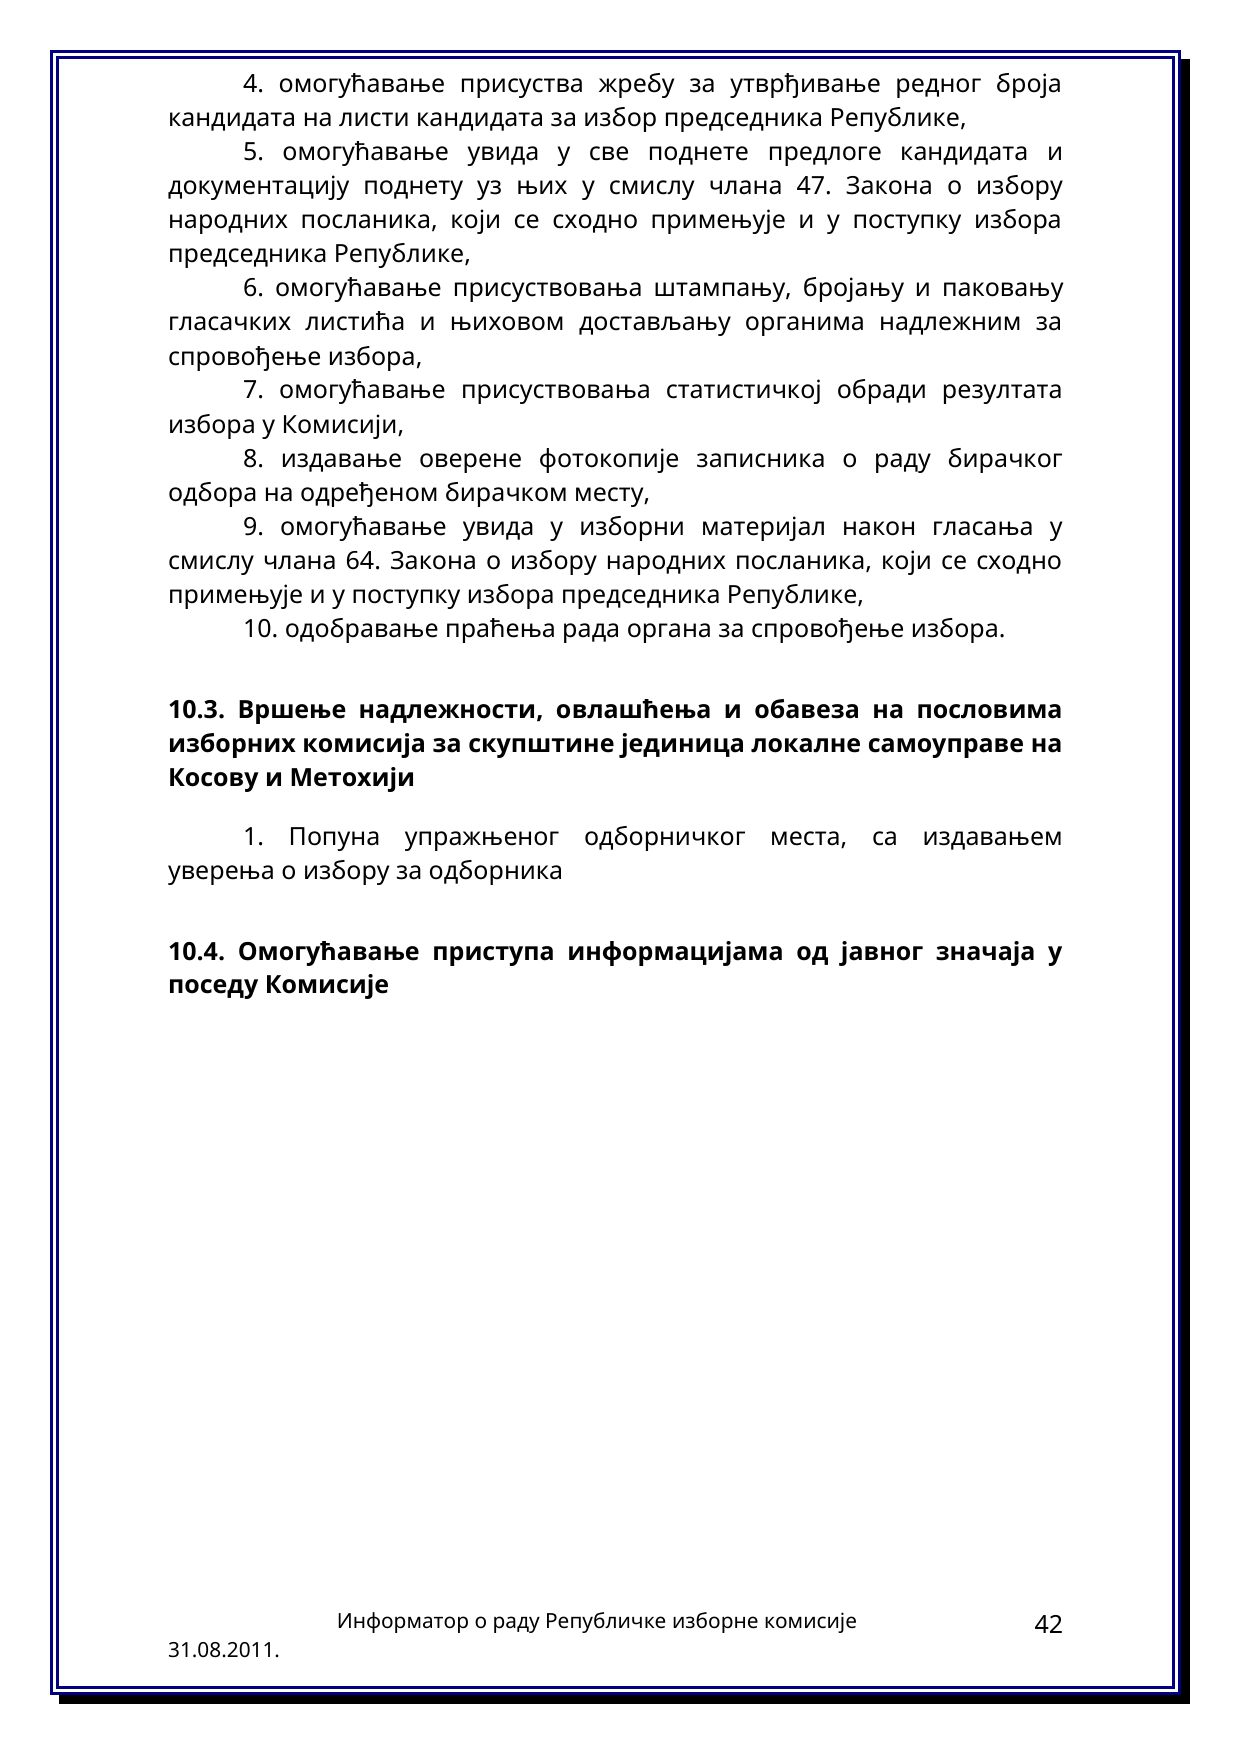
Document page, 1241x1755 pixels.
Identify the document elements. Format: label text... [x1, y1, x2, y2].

text 6. омогућавање присуствовања штампању, бројању и паковању гласачких листића и њиховом достављању органима надлежним за спровођење избора, [168, 270, 1063, 372]
text 8. издавање оверене фотокопије записника о раду бирачког одбора на одређеном бирачком месту, [168, 440, 1063, 508]
subtitle 10.4. Омогућавање приступа информацијама од јавног значаја у поседу Комисије [168, 933, 1063, 1001]
text 9. омогућавање увида у изборни материјал након гласања у смислу члана 64. Закона о избору народних посланика, који се сходно примењује и у поступку избора председника Републике, [168, 508, 1063, 611]
text 10. одобравање праћења рада органа за спровођење избора. [168, 611, 1063, 645]
text 7. омогућавање присуствовања статистичкој обради резултата избора у Комисији, [168, 372, 1063, 440]
text 1. Попуна упражњеног одборничког места, са издавањем уверења о избору за одборника [168, 818, 1063, 887]
text 5. омогућавање увида у све поднете предлоге кандидата и документацију поднету уз њих у смислу члана 47. Закона о избору народних посланика, који се сходно примењује и у поступку избора председника Републике, [168, 134, 1063, 270]
text 4. омогућавање присуства жребу за утврђивање редног броја кандидата на листи кандидата за избор председника Републике, [168, 66, 1063, 134]
subtitle 10.3. Вршење надлежности, овлашћења и обавеза на пословима изборних комисија за скупштине јединица локалне самоуправе на Косову и Метохији [168, 691, 1063, 793]
